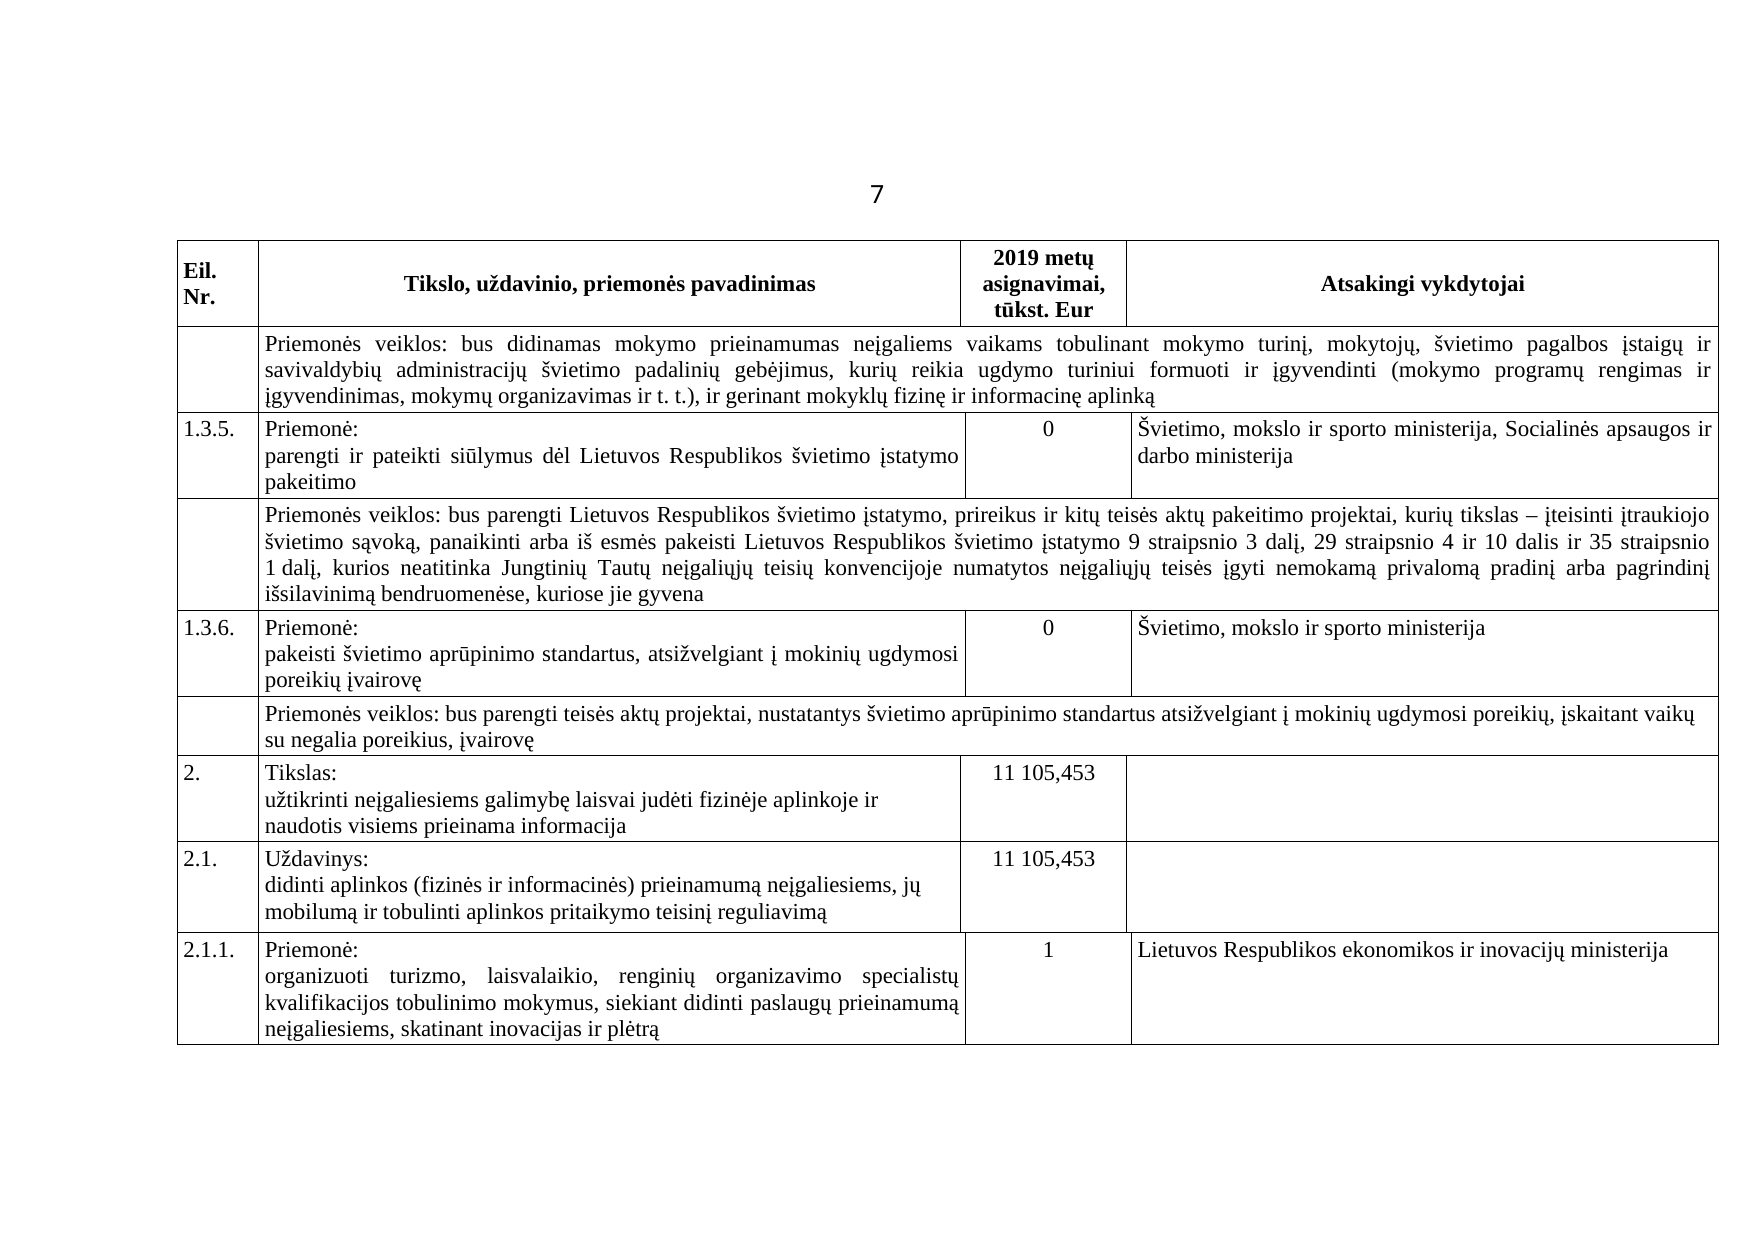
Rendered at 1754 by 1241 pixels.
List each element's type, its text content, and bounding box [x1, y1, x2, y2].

table_cell Švietimo, mokslo ir sporto ministerija, Socialinės apsaugos ir darbo ministerija [1132, 413, 1718, 497]
table_cell 0 [966, 611, 1131, 696]
table_cell 1 [966, 933, 1131, 1044]
table_cell 2. [178, 756, 258, 841]
table_cell [1127, 756, 1718, 841]
table_cell Lietuvos Respublikos ekonomikos ir inovacijų ministerija [1132, 933, 1718, 1044]
table_cell Priemonės veiklos: bus parengti teisės aktų projektai, nustatantys švietimo aprūpinimo standartus atsižvelgiant į mokinių ugdymosi poreikių, įskaitant vaikų su negalia poreikius, įvairovę [259, 697, 1718, 755]
table_cell Priemonė: organizuoti turizmo, laisvalaikio, renginių organizavimo specialistų kvalifikacijos tobulinimo mokymus, siekiant didinti paslaugų prieinamumą neįgaliesiems, skatinant inovacijas ir plėtrą [259, 933, 965, 1044]
table_cell Švietimo, mokslo ir sporto ministerija [1132, 611, 1718, 696]
table_cell [178, 697, 258, 755]
table_cell 0 [966, 413, 1131, 497]
table_cell Uždavinys: didinti aplinkos (fizinės ir informacinės) prieinamumą neįgaliesiems, jų mobilumą ir tobulinti aplinkos pritaikymo teisinį reguliavimą [259, 842, 960, 932]
table_cell 1.3.6. [178, 611, 258, 696]
table_cell Priemonė: pakeisti švietimo aprūpinimo standartus, atsižvelgiant į mokinių ugdymosi poreikių įvairovę [259, 611, 965, 696]
table_cell 2.1. [178, 842, 258, 932]
table_cell Priemonės veiklos: bus didinamas mokymo prieinamumas neįgaliems vaikams tobulinant mokymo turinį, mokytojų, švietimo pagalbos įstaigų ir savivaldybių administracijų švietimo padalinių gebėjimus, kurių reikia ugdymo turiniui formuoti ir įgyvendinti (mokymo programų rengimas ir įgyvendinimas, mokymų organizavimas ir t. t.), ir gerinant mokyklų fizinę ir informacinę aplinką [259, 327, 1718, 412]
table_header 2019 metų asignavimai, tūkst. Eur [961, 241, 1126, 326]
table_header Tikslo, uždavinio, priemonės pavadinimas [259, 241, 960, 326]
table_header Atsakingi vykdytojai [1127, 241, 1718, 326]
table_cell Priemonės veiklos: bus parengti Lietuvos Respublikos švietimo įstatymo, prireikus ir kitų teisės aktų pakeitimo projektai, kurių tikslas – įteisinti įtraukiojo švietimo sąvoką, panaikinti arba iš esmės pakeisti Lietuvos Respublikos švietimo įstatymo 9 straipsnio 3 dalį, 29 straipsnio 4 ir 10 dalis ir 35 straipsnio 1 dalį, kurios neatitinka Jungtinių Tautų neįgaliųjų teisių konvencijoje numatytos neįgaliųjų teisės įgyti nemokamą privalomą pradinį arba pagrindinį išsilavinimą bendruomenėse, kuriose jie gyvena [259, 499, 1718, 610]
table_cell 2.1.1. [178, 933, 258, 1044]
table_cell [178, 499, 258, 610]
table_cell [178, 327, 258, 412]
table_header Eil. Nr. [178, 241, 258, 326]
table_cell 11 105,453 [961, 756, 1126, 841]
table_cell Priemonė: parengti ir pateikti siūlymus dėl Lietuvos Respublikos švietimo įstatymo pakeitimo [259, 413, 965, 497]
table_cell Tikslas: užtikrinti neįgaliesiems galimybę laisvai judėti fizinėje aplinkoje ir naudotis visiems prieinama informacija [259, 756, 960, 841]
table_cell 1.3.5. [178, 413, 258, 497]
table_cell 11 105,453 [961, 842, 1126, 932]
table_cell [1127, 842, 1718, 932]
